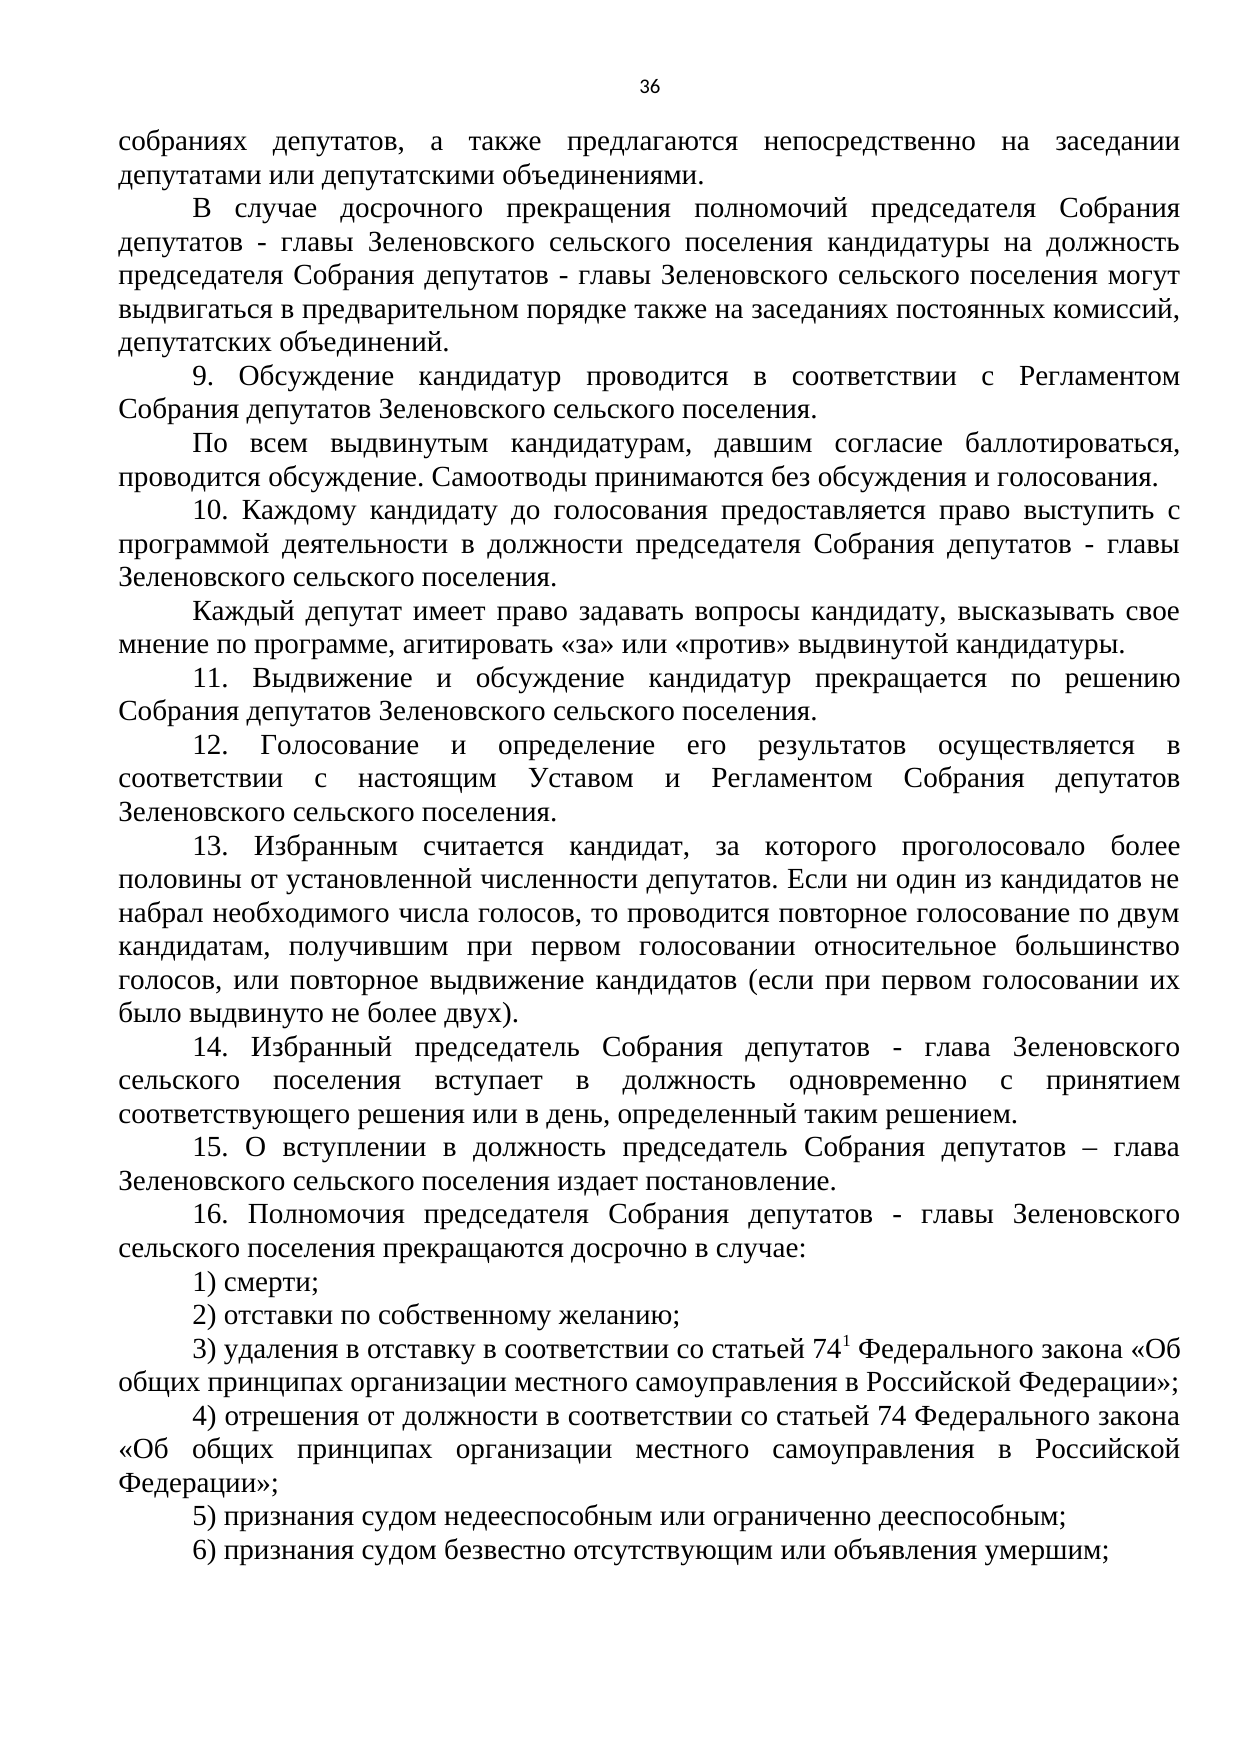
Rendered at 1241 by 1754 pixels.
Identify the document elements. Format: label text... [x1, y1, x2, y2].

text 2) отставки по собственному желанию; [118, 1297, 1181, 1331]
text 16. Полномочия председателя Собрания депутатов - главы Зеленовского сельского поселения прекращаются досрочно в случае: [118, 1197, 1181, 1264]
text 14. Избранный председатель Собрания депутатов - глава Зеленовского сельского поселения вступает в должность одновременно с принятием соответствующего решения или в день, определенный таким решением. [118, 1029, 1181, 1129]
text Каждый депутат имеет право задавать вопросы кандидату, высказывать свое мнение по программе, агитировать «за» или «против» выдвинутой кандидатуры. [118, 593, 1181, 660]
text 6) признания судом безвестно отсутствующим или объявления умершим; [118, 1532, 1181, 1566]
text 3) удаления в отставку в соответствии со статьей 741 Федерального закона «Об общих принципах организации местного самоуправления в Российской Федерации»; [118, 1331, 1181, 1398]
text 11. Выдвижение и обсуждение кандидатур прекращается по решению Собрания депутатов Зеленовского сельского поселения. [118, 660, 1181, 727]
text 12. Голосование и определение его результатов осуществляется в соответствии с настоящим Уставом и Регламентом Собрания депутатов Зеленовского сельского поселения. [118, 727, 1181, 828]
text собраниях депутатов, а также предлагаются непосредственно на заседании депутатами или депутатскими объединениями. [118, 123, 1181, 190]
text В случае досрочного прекращения полномочий председателя Собрания депутатов - главы Зеленовского сельского поселения кандидатуры на должность председателя Собрания депутатов - главы Зеленовского сельского поселения могут выдвигаться в предварительном порядке также на заседаниях постоянных комиссий, депутатских объединений. [118, 190, 1181, 358]
text 4) отрешения от должности в соответствии со статьей 74 Федерального закона «Об общих принципах организации местного самоуправления в Российской Федерации»; [118, 1398, 1181, 1498]
text 10. Каждому кандидату до голосования предоставляется право выступить с программой деятельности в должности председателя Собрания депутатов - главы Зеленовского сельского поселения. [118, 492, 1181, 593]
text 9. Обсуждение кандидатур проводится в соответствии с Регламентом Собрания депутатов Зеленовского сельского поселения. [118, 358, 1181, 425]
text 5) признания судом недееспособным или ограниченно дееспособным; [118, 1498, 1181, 1532]
text 15. О вступлении в должность председатель Собрания депутатов – глава Зеленовского сельского поселения издает постановление. [118, 1129, 1181, 1197]
text 1) смерти; [118, 1264, 1181, 1297]
text По всем выдвинутым кандидатурам, давшим согласие баллотироваться, проводится обсуждение. Самоотводы принимаются без обсуждения и голосования. [118, 425, 1181, 492]
text 13. Избранным считается кандидат, за которого проголосовало более половины от установленной численности депутатов. Если ни один из кандидатов не набрал необходимого числа голосов, то проводится повторное голосование по двум кандидатам, получившим при первом голосовании относительное большинство голосов, или повторное выдвижение кандидатов (если при первом голосовании их было выдвинуто не более двух). [118, 828, 1181, 1029]
